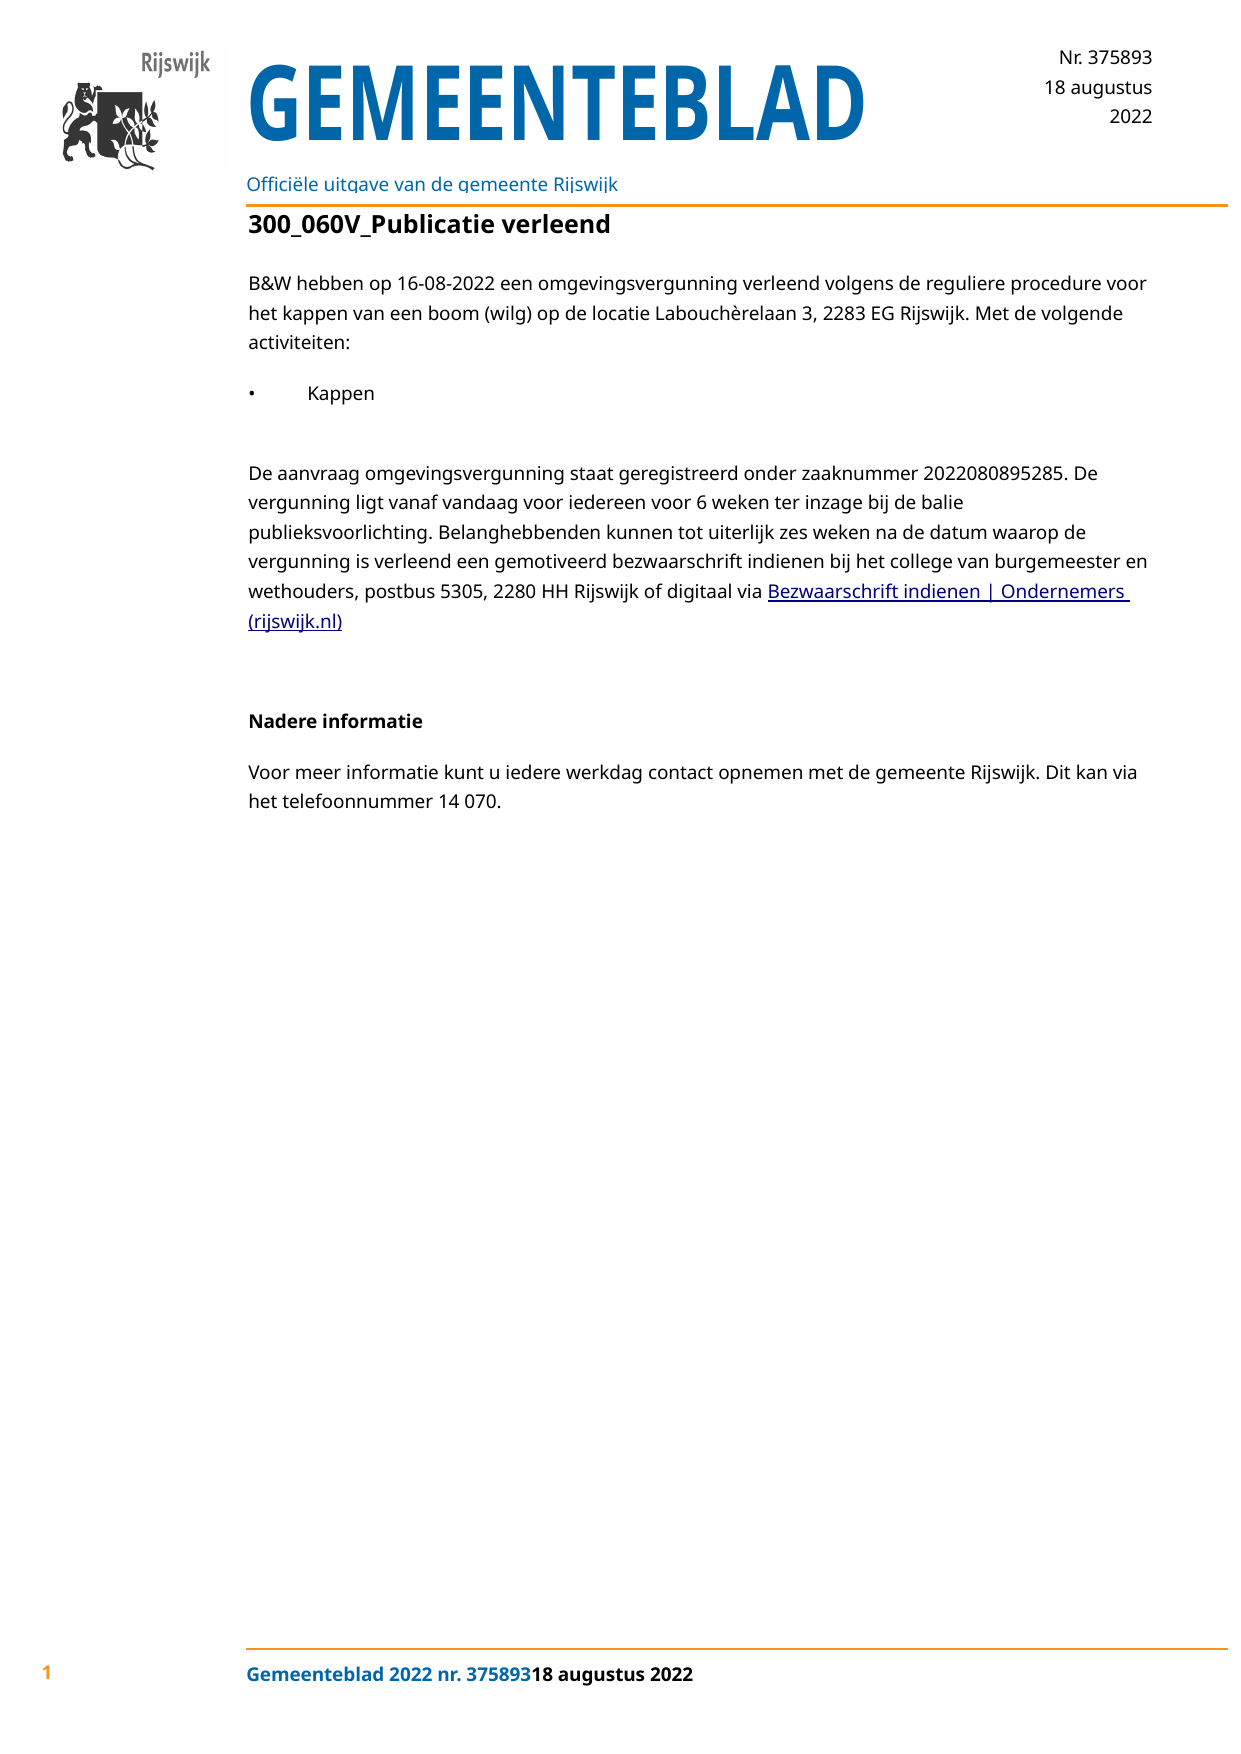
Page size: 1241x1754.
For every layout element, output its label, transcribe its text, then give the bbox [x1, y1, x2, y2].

text Nadere informatie [248, 709, 1152, 734]
picture [41, 47, 231, 172]
text Voor meer informatie kunt u iedere werkdag contact opnemen met de gemeente Rijswijk. Dit kan via het telefoonnummer 14 070. [248, 759, 1152, 814]
text B&W hebben op 16-08-2022 een omgevingsvergunning verleend volgens de reguliere procedure voor het kappen van een boom (wilg) op de locatie Labouchèrelaan 3, 2283 EG Rijswijk. Met de volgende activiteiten: [248, 270, 1152, 355]
text De aanvraag omgevingsvergunning staat geregistreerd onder zaaknummer 2022080895285. De vergunning ligt vanaf vandaag voor iedereen voor 6 weken ter inzage bij de balie publieksvoorlichting. Belanghebbenden kunnen tot uiterlijk zes weken na de datum waarop de vergunning is verleend een gemotiveerd bezwaarschrift indienen bij het college van burgemeester en wethouders, postbus 5305, 2280 HH Rijswijk of digitaal via Bezwaarschrift indienen | Ondernemers (rijswijk.nl) [248, 460, 1152, 633]
text 300_060V_Publicatie verleend [248, 207, 1152, 241]
list Kappen [248, 380, 1152, 406]
